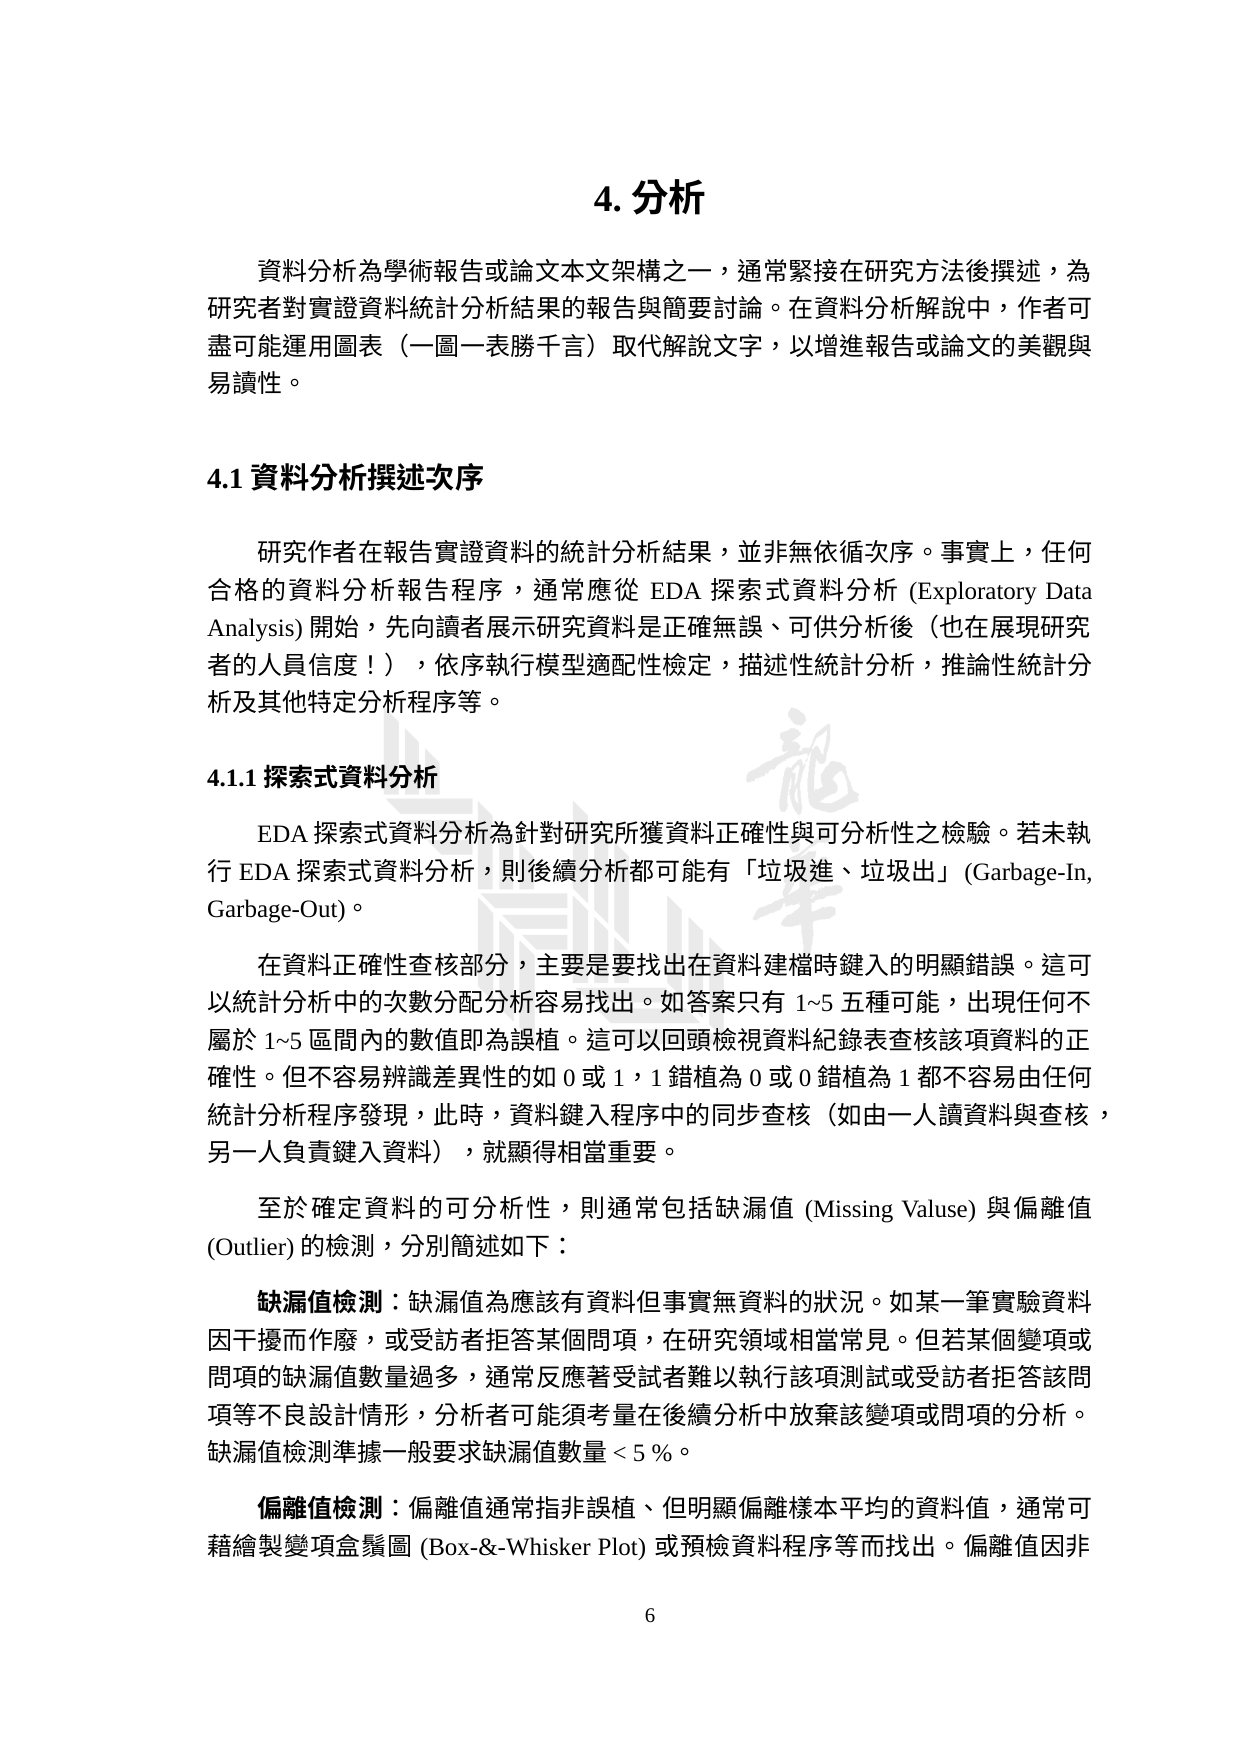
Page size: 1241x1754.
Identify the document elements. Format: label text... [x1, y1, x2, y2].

picture [377, 926, 863, 944]
subtitle 4.1 資料分析撰述次序 [207, 438, 1092, 513]
text 在資料正確性查核部分，主要是要找出在資料建檔時鍵入的明顯錯誤。這可以統計分析中的次數分配分析容易找出。如答案只有 1~5 五種可能，出現任何不屬於 1~5 區間內的數值即為誤植。這可以回頭檢視資料紀錄表查核該項資料的正確性。但不容易辨識差異性的如 0 或 1，1 錯植為 0 或 0 錯植為 1 都不容易由任何統計分析程序發現，此時，資料鍵入程序中的同步查核（如由一人讀資料與查核，另一人負責鍵入資料），就顯得相當重要。 [207, 944, 1092, 1169]
text 至於確定資料的可分析性，則通常包括缺漏值 (Missing Valuse) 與偏離值 (Outlier) 的檢測，分別簡述如下： [207, 1188, 1092, 1263]
text 研究作者在報告實證資料的統計分析結果，並非無依循次序。事實上，任何合格的資料分析報告程序，通常應從 EDA 探索式資料分析 (Exploratory Data Analysis) 開始，先向讀者展示研究資料是正確無誤、可供分析後（也在展現研究者的人員信度！），依序執行模型適配性檢定，描述性統計分析，推論性統計分析及其他特定分析程序等。 [207, 532, 1092, 719]
text EDA 探索式資料分析為針對研究所獲資料正確性與可分析性之檢驗。若未執行 EDA 探索式資料分析，則後續分析都可能有「垃圾進、垃圾出」(Garbage-In, Garbage-Out)。 [207, 813, 1092, 926]
text 偏離值檢測：偏離值通常指非誤植、但明顯偏離樣本平均的資料值，通常可藉繪製變項盒鬚圖 (Box-&-Whisker Plot) 或預檢資料程序等而找出。偏離值因非 [207, 1488, 1092, 1563]
subtitle 4.1.1 探索式資料分析 [207, 757, 1092, 794]
text 缺漏值檢測：缺漏值為應該有資料但事實無資料的狀況。如某一筆實驗資料因干擾而作廢，或受訪者拒答某個問項，在研究領域相當常見。但若某個變項或問項的缺漏值數量過多，通常反應著受試者難以執行該項測試或受訪者拒答該問項等不良設計情形，分析者可能須考量在後續分析中放棄該變項或問項的分析。缺漏值檢測準據一般要求缺漏值數量 < 5 %。 [207, 1282, 1092, 1469]
picture [377, 719, 863, 757]
picture [377, 794, 863, 813]
text 資料分析為學術報告或論文本文架構之一，通常緊接在研究方法後撰述，為研究者對實證資料統計分析結果的報告與簡要討論。在資料分析解說中，作者可盡可能運用圖表（一圖一表勝千言）取代解說文字，以增進報告或論文的美觀與易讀性。 [207, 251, 1092, 401]
subtitle 4. 分析 [207, 157, 1092, 232]
